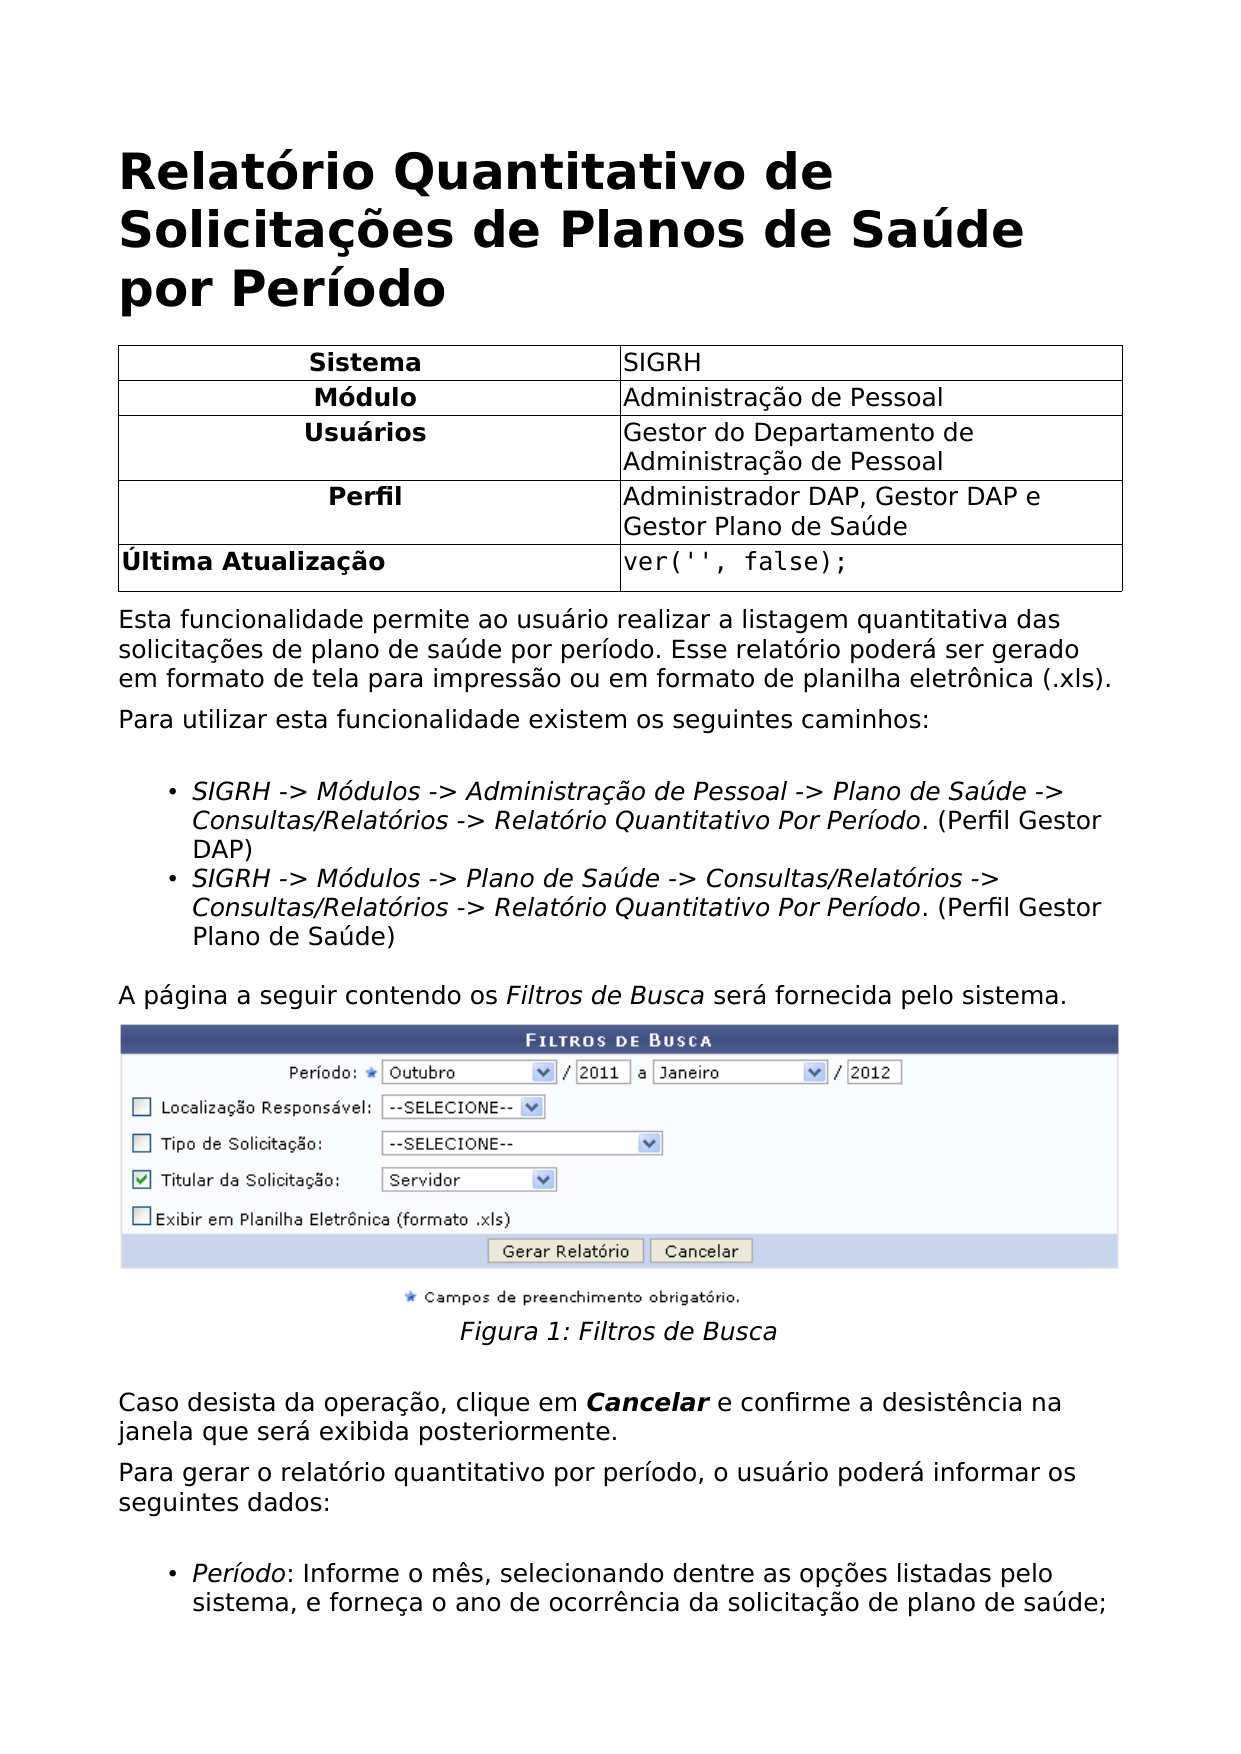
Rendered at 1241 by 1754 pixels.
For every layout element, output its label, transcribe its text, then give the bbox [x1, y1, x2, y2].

table_header Sistema [119, 346, 620, 380]
table_cell ver('', false); [621, 545, 1122, 591]
table_header SIGRH [621, 346, 1122, 380]
table_cell Usuários [119, 416, 620, 479]
list SIGRH -> Módulos -> Administração de Pessoal -> Plano de Saúde -> Consultas/Relatórios -> Relatório Quantitativo Por Período. (Perfil Gestor DAP) [177, 777, 1122, 864]
table_cell Administração de Pessoal [621, 381, 1122, 415]
list Período: Informe o mês, selecionando dentre as opções listadas pelo sistema, e forneça o ano de ocorrência da solicitação de plano de saúde; [177, 1559, 1122, 1617]
table_cell Perfil [119, 481, 620, 544]
picture [118, 1022, 1123, 1317]
text Para gerar o relatório quantitativo por período, o usuário poderá informar os seguintes dados: [118, 1459, 1122, 1517]
subtitle Relatório Quantitativo de Solicitações de Planos de Saúde por Período [118, 143, 1122, 318]
table_cell Módulo [119, 381, 620, 415]
text Caso desista da operação, clique em Cancelar e confirme a desistência na janela que será exibida posteriormente. [118, 1388, 1122, 1446]
text Para utilizar esta funcionalidade existem os seguintes caminhos: [118, 706, 1122, 735]
table_cell Gestor do Departamento de Administração de Pessoal [621, 416, 1122, 479]
text A página a seguir contendo os Filtros de Busca será fornecida pelo sistema. [118, 981, 1122, 1010]
table_cell Última Atualização [119, 545, 620, 591]
text Figura 1: Filtros de Busca [118, 1317, 1122, 1346]
text Esta funcionalidade permite ao usuário realizar a listagem quantitativa das solicitações de plano de saúde por período. Esse relatório poderá ser gerado em formato de tela para impressão ou em formato de planilha eletrônica (.xls). [118, 606, 1122, 693]
list SIGRH -> Módulos -> Plano de Saúde -> Consultas/Relatórios -> Consultas/Relatórios -> Relatório Quantitativo Por Período. (Perfil Gestor Plano de Saúde) [177, 864, 1122, 952]
table_cell Administrador DAP, Gestor DAP e Gestor Plano de Saúde [621, 481, 1122, 544]
